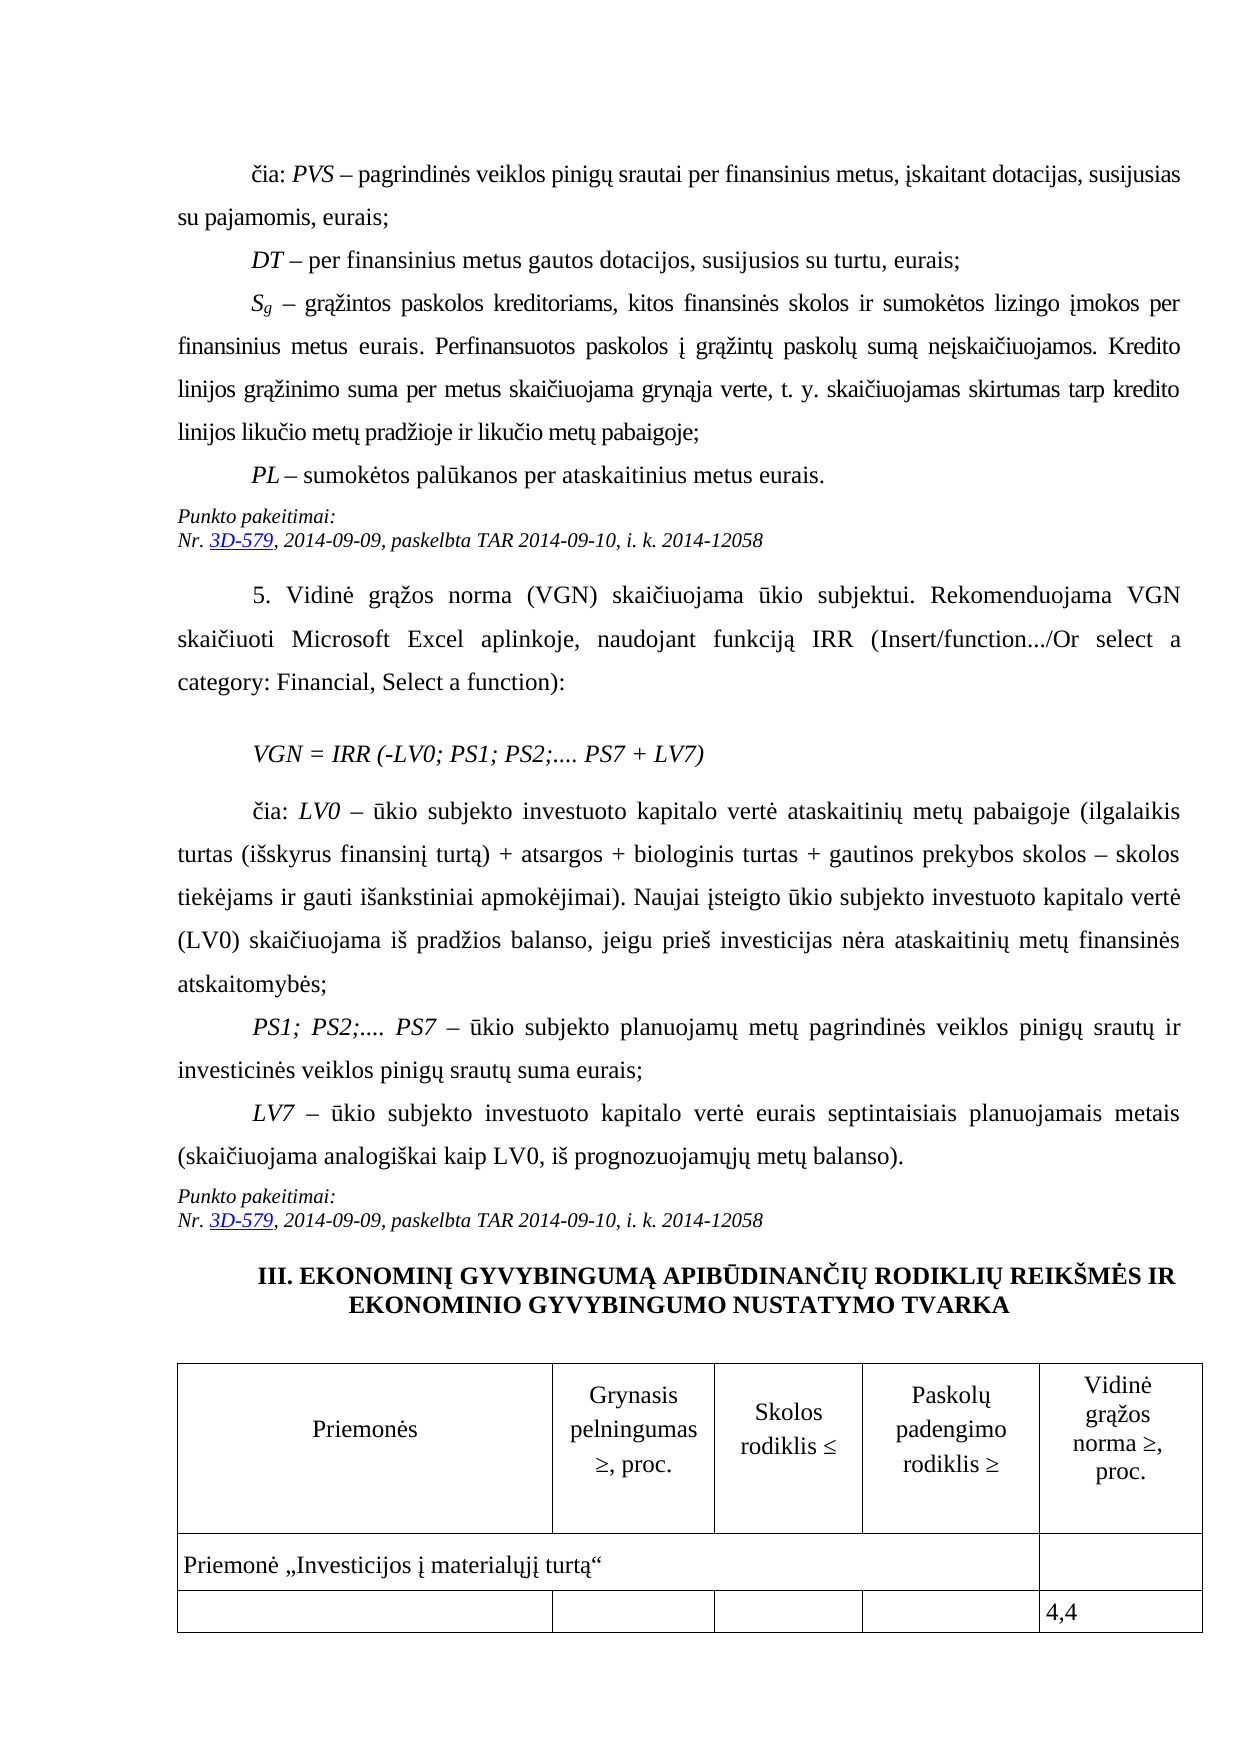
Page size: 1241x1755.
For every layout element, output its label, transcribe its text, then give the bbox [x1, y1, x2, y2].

text DT – per finansinius metus gautos dotacijos, susijusios su turtu, eurais; [177, 245, 1181, 274]
text 5. Vidinė grąžos norma (VGN) skaičiuojama ūkio subjektui. Rekomenduojama VGN skaičiuoti Microsoft Excel aplinkoje, naudojant funkciją IRR (Insert/function.../Or select a category: Financial, Select a function): [177, 581, 1181, 696]
table_header Skolos rodiklis ≤ [715, 1364, 862, 1533]
table_cell [863, 1591, 1039, 1632]
table_header Paskolų padengimo rodiklis ≥ [863, 1364, 1039, 1533]
text III. EKONOMINĮ GYVYBINGUMĄ APIBŪDINANČIŲ RODIKLIŲ REIKŠMĖS IR EKONOMINIO GYVYBINGUMO NUSTATYMO TVARKA [177, 1261, 1181, 1319]
text Punkto pakeitimai: [177, 504, 1181, 528]
text Nr. 3D-579, 2014-09-09, paskelbta TAR 2014-09-10, i. k. 2014-12058 [177, 1208, 1181, 1232]
text PS1; PS2;.... PS7 – ūkio subjekto planuojamų metų pagrindinės veiklos pinigų srautų ir investicinės veiklos pinigų srautų suma eurais; [177, 1012, 1181, 1084]
table_cell [1040, 1534, 1202, 1590]
table_cell [715, 1591, 862, 1632]
text Punkto pakeitimai: [177, 1184, 1181, 1208]
text Nr. 3D-579, 2014-09-09, paskelbta TAR 2014-09-10, i. k. 2014-12058 [177, 528, 1181, 552]
text Sg – grąžintos paskolos kreditoriams, kitos finansinės skolos ir sumokėtos lizingo įmokos per finansinius metus eurais. Perfinansuotos paskolos į grąžintų paskolų sumą neįskaičiuojamos. Kredito linijos grąžinimo suma per metus skaičiuojama grynąja verte, t. y. skaičiuojamas skirtumas tarp kredito linijos likučio metų pradžioje ir likučio metų pabaigoje; [177, 288, 1181, 446]
table_cell Priemonė „Investicijos į materialųjį turtą“ [178, 1534, 1039, 1590]
text čia: LV0 – ūkio subjekto investuoto kapitalo vertė ataskaitinių metų pabaigoje (ilgalaikis turtas (išskyrus finansinį turtą) + atsargos + biologinis turtas + gautinos prekybos skolos – skolos tiekėjams ir gauti išankstiniai apmokėjimai). Naujai įsteigto ūkio subjekto investuoto kapitalo vertė (LV0) skaičiuojama iš pradžios balanso, jeigu prieš investicijas nėra ataskaitinių metų finansinės atskaitomybės; [177, 796, 1181, 997]
text LV7 – ūkio subjekto investuoto kapitalo vertė eurais septintaisiais planuojamais metais (skaičiuojama analogiškai kaip LV0, iš prognozuojamųjų metų balanso). [177, 1098, 1181, 1170]
table_header Grynasis pelningumas ≥, proc. [553, 1364, 714, 1533]
table_header Priemonės [178, 1364, 552, 1533]
text VGN = IRR (-LV0; PS1; PS2;.... PS7 + LV7) [177, 739, 1181, 767]
text PL – sumokėtos palūkanos per ataskaitinius metus eurais. [177, 461, 1181, 489]
table_cell [178, 1591, 552, 1632]
table_cell [553, 1591, 714, 1632]
table_header Vidinė grąžos norma ≥, proc. [1040, 1364, 1202, 1533]
table_cell 4,4 [1040, 1591, 1202, 1632]
text čia: PVS – pagrindinės veiklos pinigų srautai per finansinius metus, įskaitant dotacijas, susijusias su pajamomis, eurais; [177, 159, 1181, 231]
